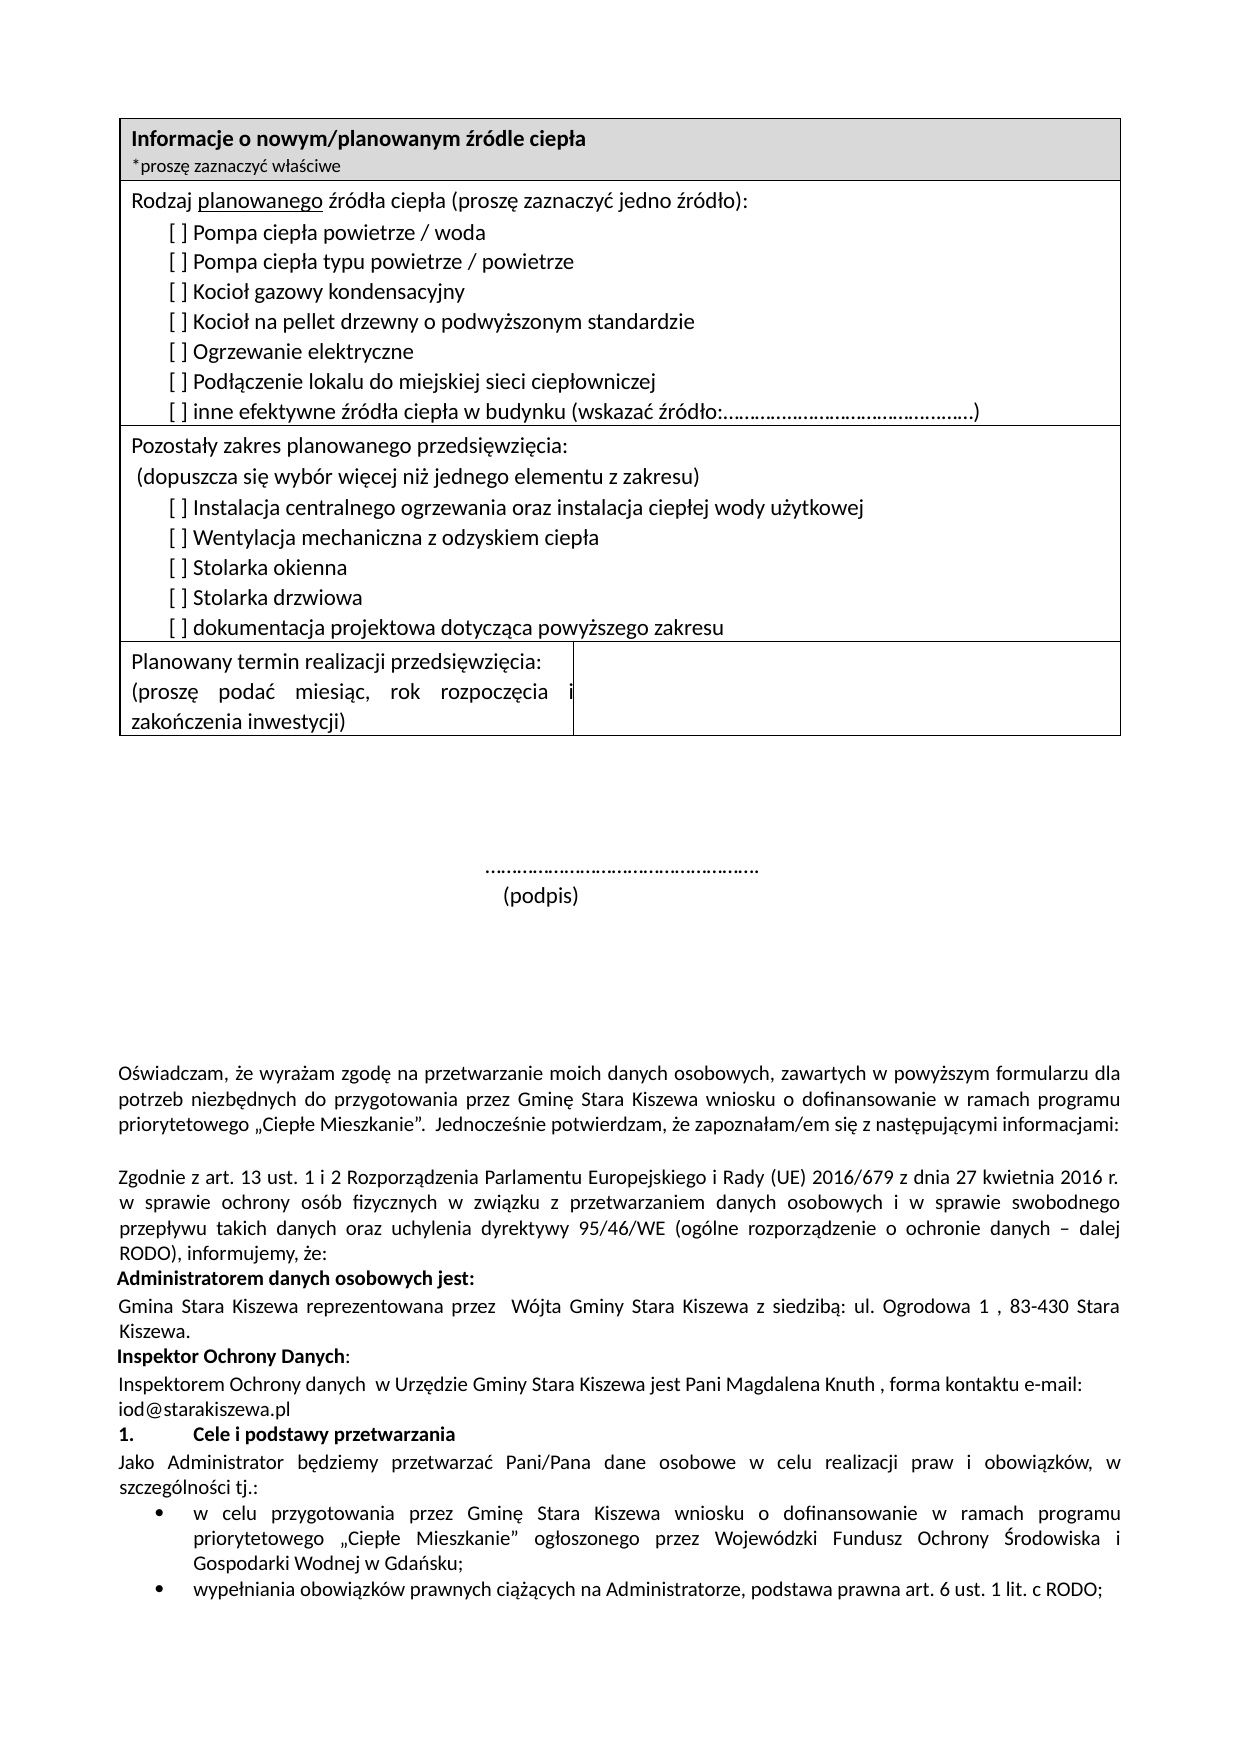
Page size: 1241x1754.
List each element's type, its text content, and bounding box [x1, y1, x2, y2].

list w celu przygotowania przez Gminę Stara Kiszewa wniosku o dofinansowanie w ramach programu priorytetowego „Ciepłe Mieszkanie” ogłoszonego przez Wojewódzki Fundusz Ochrony Środowiska i Gospodarki Wodnej w Gdańsku; [156, 1500, 1122, 1576]
text ……………………………………………. [485, 851, 1122, 879]
table_cell Planowany termin realizacji przedsięwzięcia: (proszę podać miesiąc, rok rozpoczęcia i zakończenia inwestycji) [121, 642, 573, 735]
text Inspektor Ochrony Danych: [117, 1344, 1122, 1369]
text Administratorem danych osobowych jest: [117, 1266, 1122, 1291]
table_cell Pozostały zakres planowanego przedsięwzięcia: (dopuszcza się wybór więcej niż jednego elementu z zakresu) [ ] Instalacja centralnego ogrzewania oraz instalacja ciepłej wody użytkowej [ ] Wentylacja mechaniczna z odzyskiem ciepła [ ] Stolarka okienna [ ] Stolarka drzwiowa [ ] dokumentacja projektowa dotycząca powyższego zakresu [121, 426, 1120, 641]
list Cele i podstawy przetwarzania [118, 1422, 1122, 1447]
table_cell Rodzaj planowanego źródła ciepła (proszę zaznaczyć jedno źródło): [ ] Pompa ciepła powietrze / woda [ ] Pompa ciepła typu powietrze / powietrze [ ] Kocioł gazowy kondensacyjny [ ] Kocioł na pellet drzewny o podwyższonym standardzie [ ] Ogrzewanie elektryczne [ ] Podłączenie lokalu do miejskiej sieci ciepłowniczej [ ] inne efektywne źródła ciepła w budynku (wskazać źródło:…………..……………………...……) [121, 181, 1120, 425]
text Jako Administrator będziemy przetwarzać Pani/Pana dane osobowe w celu realizacji praw i obowiązków, w szczególności tj.: [118, 1449, 1122, 1500]
list wypełniania obowiązków prawnych ciążących na Administratorze, podstawa prawna art. 6 ust. 1 lit. c RODO; [156, 1576, 1122, 1601]
text Zgodnie z art. 13 ust. 1 i 2 Rozporządzenia Parlamentu Europejskiego i Rady (UE) 2016/679 z dnia 27 kwietnia 2016 r. w sprawie ochrony osób fizycznych w związku z przetwarzaniem danych osobowych i w sprawie swobodnego przepływu takich danych oraz uchylenia dyrektywy 95/46/WE (ogólne rozporządzenie o ochronie danych – dalej RODO), informujemy, że: [118, 1164, 1122, 1266]
table_cell Informacje o nowym/planowanym źródle ciepła *proszę zaznaczyć właściwe [121, 119, 1120, 180]
text Gmina Stara Kiszewa reprezentowana przez Wójta Gminy Stara Kiszewa z siedzibą: ul. Ogrodowa 1 , 83-430 Stara Kiszewa. [118, 1293, 1122, 1344]
text (podpis) [420, 881, 1122, 909]
text Inspektorem Ochrony danych w Urzędzie Gminy Stara Kiszewa jest Pani Magdalena Knuth , forma kontaktu e-mail: iod@starakiszewa.pl [118, 1371, 1122, 1422]
text Oświadczam, że wyrażam zgodę na przetwarzanie moich danych osobowych, zawartych w powyższym formularzu dla potrzeb niezbędnych do przygotowania przez Gminę Stara Kiszewa wniosku o dofinansowanie w ramach programu priorytetowego „Ciepłe Mieszkanie”. Jednocześnie potwierdzam, że zapoznałam/em się z następującymi informacjami: [118, 1061, 1122, 1137]
table_cell [574, 642, 1120, 735]
